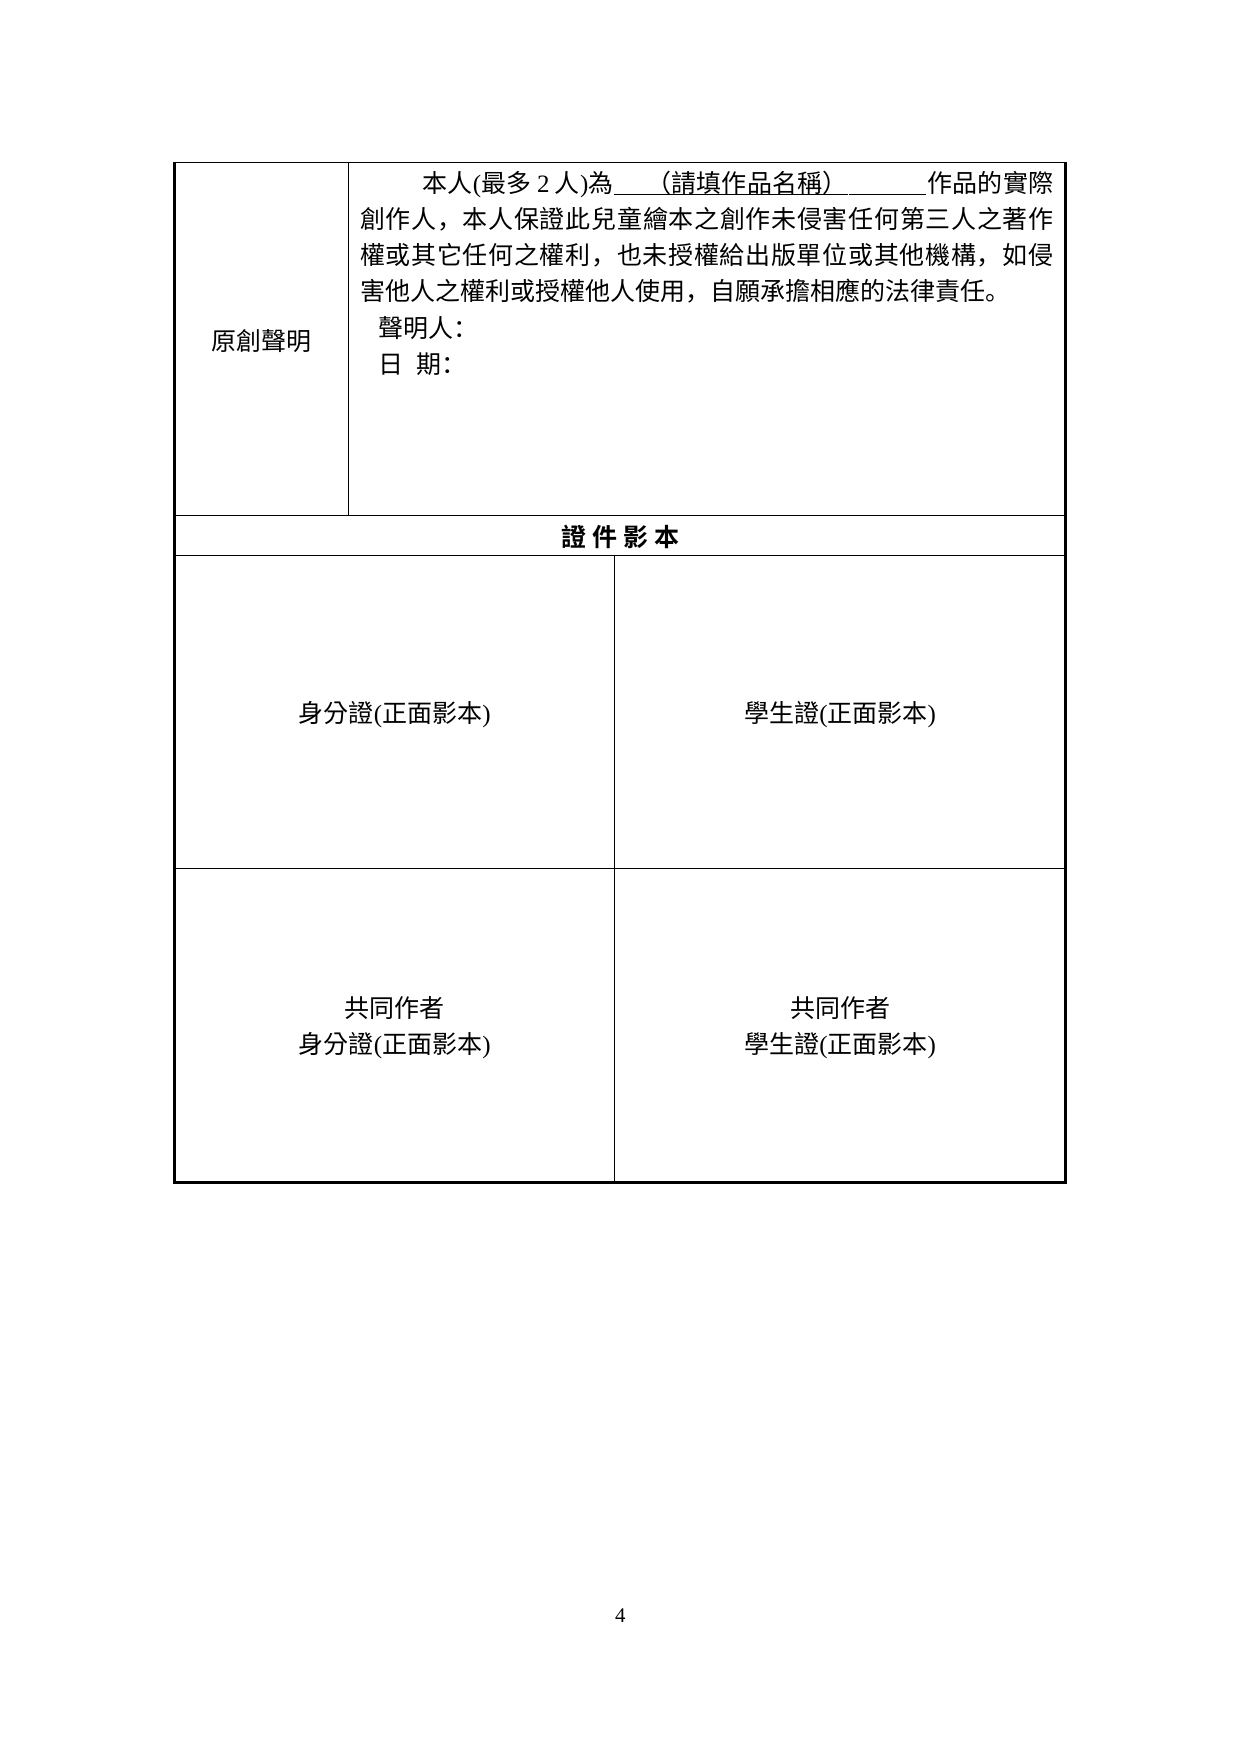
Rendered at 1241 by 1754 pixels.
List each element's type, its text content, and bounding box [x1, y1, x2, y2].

table_cell 原創聲明 [176, 163, 348, 515]
table_cell 本人(最多2人)為 （請填作品名稱） 作品的實際創作人，本人保證此兒童繪本之創作未侵害任何第三人之著作權或其它任何之權利，也未授權給出版單位或其他機構，如侵害他人之權利或授權他人使用，自願承擔相應的法律責任。 聲明人： 日 期： [349, 163, 1064, 515]
table_cell 身分證(正面影本) [176, 556, 614, 867]
table_cell 共同作者 學生證(正面影本) [615, 869, 1064, 1181]
table_cell 證 件 影 本 [176, 516, 1064, 554]
table_cell 學生證(正面影本) [615, 556, 1064, 867]
table_cell 共同作者 身分證(正面影本) [176, 869, 614, 1181]
